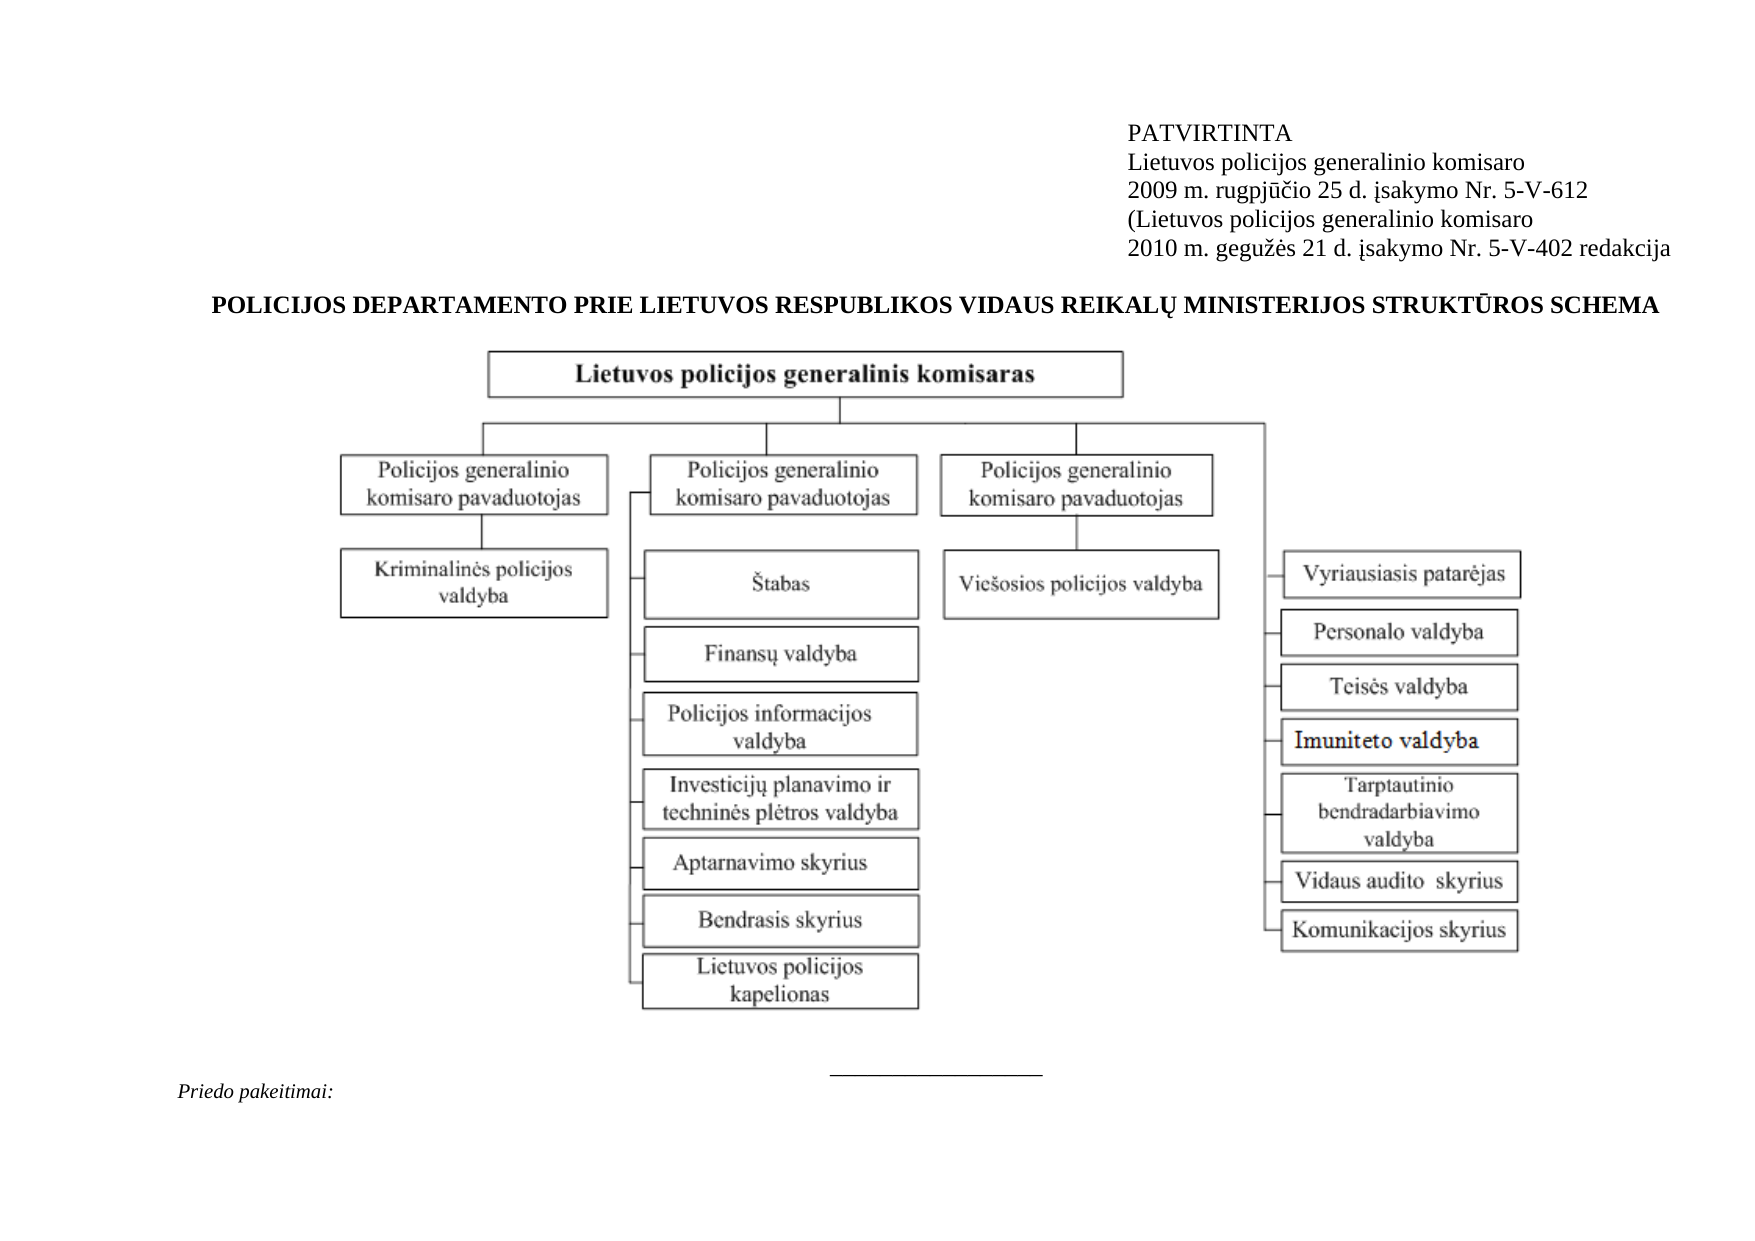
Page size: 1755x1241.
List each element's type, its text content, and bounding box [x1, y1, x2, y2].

text 2010 m. gegužės 21 d. įsakymo Nr. 5-V-402 redakcija [1127, 233, 1695, 262]
text _________________ [177, 1050, 1695, 1079]
text Lietuvos policijos generalinio komisaro [1127, 147, 1695, 176]
text PATVIRTINTA [1127, 118, 1695, 147]
text (Lietuvos policijos generalinio komisaro [1127, 204, 1695, 233]
text POLICIJOS DEPARTAMENTO PRIE LIETUVOS RESPUBLIKOS VIDAUS REIKALŲ MINISTERIJOS STRUKTŪROS SCHEMA [177, 291, 1695, 319]
text Priedo pakeitimai: [177, 1079, 1695, 1103]
text 2009 m. rugpjūčio 25 d. įsakymo Nr. 5-V-612 [1127, 176, 1695, 204]
